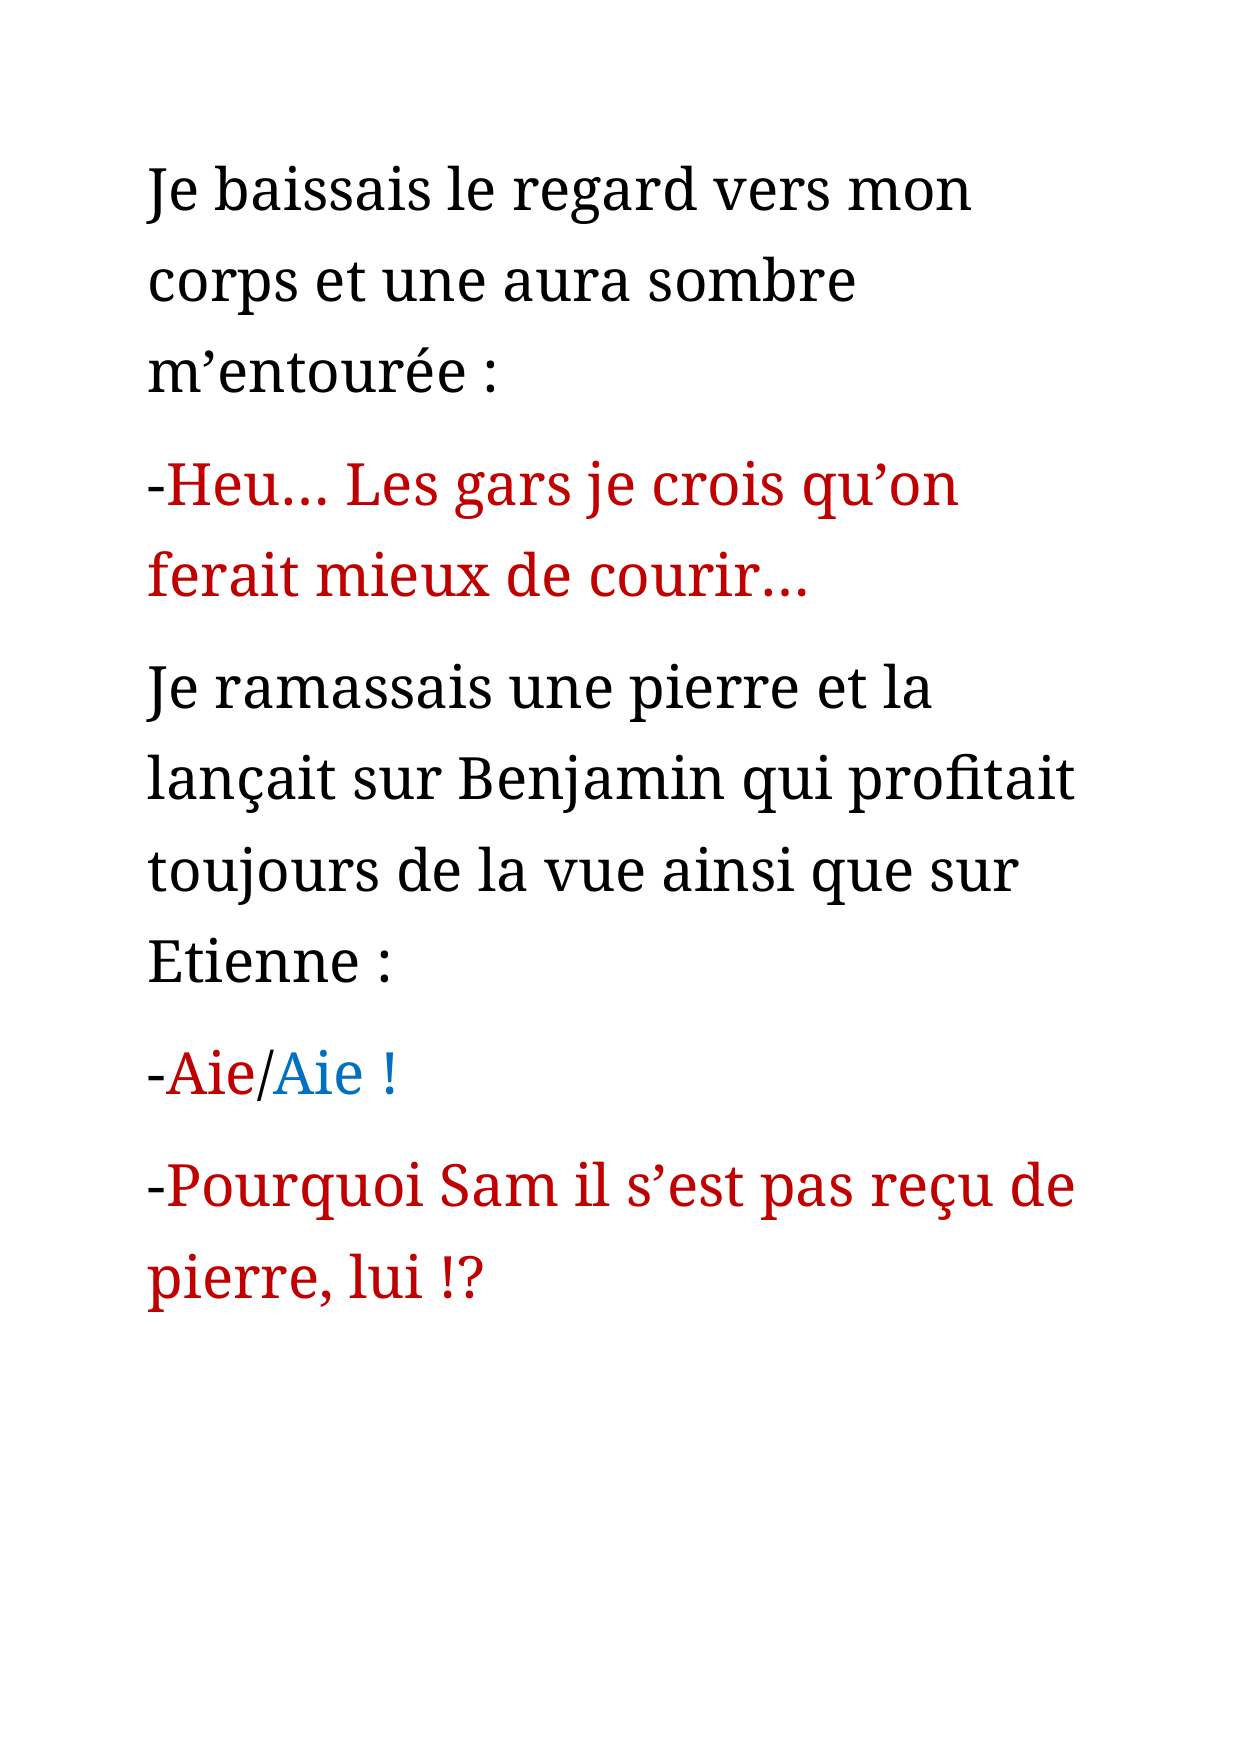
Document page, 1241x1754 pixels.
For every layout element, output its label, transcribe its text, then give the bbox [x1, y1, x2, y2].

text -Aie/Aie ! [148, 1032, 1093, 1112]
text Je baissais le regard vers mon corps et une aura sombre m’entourée : [148, 148, 1093, 410]
text -Pourquoi Sam il s’est pas reçu de pierre, lui !? [148, 1144, 1093, 1315]
text Je ramassais une pierre et la lançait sur Benjamin qui profitait toujours de la vue ainsi que sur Etienne : [148, 646, 1093, 999]
text -Heu… Les gars je crois qu’on ferait mieux de courir… [148, 442, 1093, 613]
